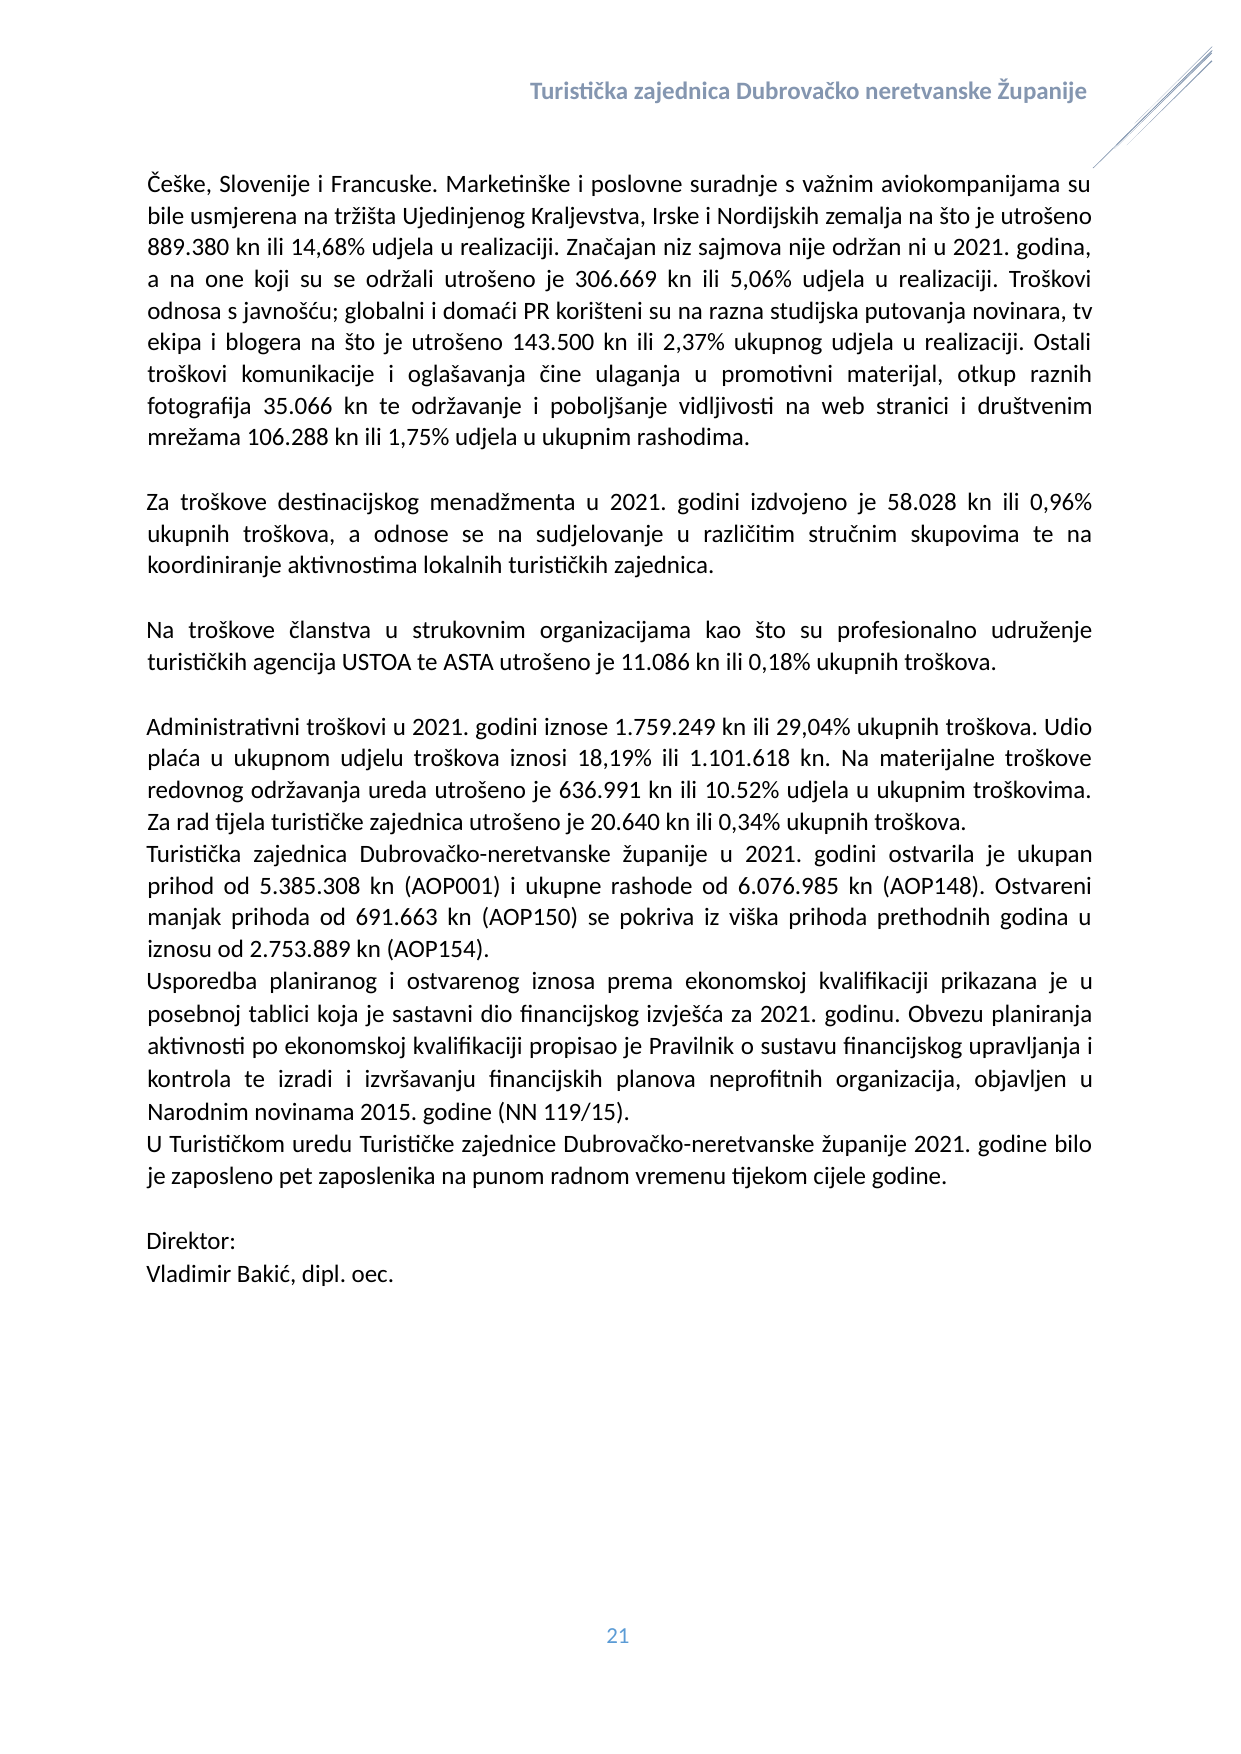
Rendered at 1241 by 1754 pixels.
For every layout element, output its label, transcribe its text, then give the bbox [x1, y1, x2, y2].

text Administrativni troškovi u 2021. godini iznose 1.759.249 kn ili 29,04% ukupnih troškova. Udio plaća u ukupnom udjelu troškova iznosi 18,19% ili 1.101.618 kn. Na materijalne troškove redovnog održavanja ureda utrošeno je 636.991 kn ili 10.52% udjela u ukupnim troškovima. Za rad tijela turističke zajednica utrošeno je 20.640 kn ili 0,34% ukupnih troškova. [146, 711, 1094, 836]
text Vladimir Bakić, dipl. oec. [146, 1258, 1103, 1289]
text Češke, Slovenije i Francuske. Marketinške i poslovne suradnje s važnim aviokompanijama su bile usmjerena na tržišta Ujedinjenog Kraljevstva, Irske i Nordijskih zemalja na što je utrošeno 889.380 kn ili 14,68% udjela u realizaciji. Značajan niz sajmova nije održan ni u 2021. godina, a na one koji su se održali utrošeno je 306.669 kn ili 5,06% udjela u realizaciji. Troškovi odnosa s javnošću; globalni i domaći PR korišteni su na razna studijska putovanja novinara, tv ekipa i blogera na što je utrošeno 143.500 kn ili 2,37% ukupnog udjela u realizaciji. Ostali troškovi komunikacije i oglašavanja čine ulaganja u promotivni materijal, otkup raznih fotografija 35.066 kn te održavanje i poboljšanje vidljivosti na web stranici i društvenim mrežama 106.288 kn ili 1,75% udjela u ukupnim rashodima. [146, 168, 1094, 452]
text Direktor: [146, 1225, 1094, 1256]
text U Turističkom uredu Turističke zajednice Dubrovačko-neretvanske županije 2021. godine bilo je zaposleno pet zaposlenika na punom radnom vremenu tijekom cijele godine. [146, 1129, 1094, 1191]
text Na troškove članstva u strukovnim organizacijama kao što su profesionalno udruženje turističkih agencija USTOA te ASTA utrošeno je 11.086 kn ili 0,18% ukupnih troškova. [146, 614, 1094, 677]
text Turistička zajednica Dubrovačko-neretvanske županije u 2021. godini ostvarila je ukupan prihod od 5.385.308 kn (AOP001) i ukupne rashode od 6.076.985 kn (AOP148). Ostvareni manjak prihoda od 691.663 kn (AOP150) se pokriva iz viška prihoda prethodnih godina u iznosu od 2.753.889 kn (AOP154). [146, 838, 1094, 964]
text Za troškove destinacijskog menadžmenta u 2021. godini izdvojeno je 58.028 kn ili 0,96% ukupnih troškova, a odnose se na sudjelovanje u različitim stručnim skupovima te na koordiniranje aktivnostima lokalnih turističkih zajednica. [146, 486, 1094, 580]
text Usporedba planiranog i ostvarenog iznosa prema ekonomskoj kvalifikaciji prikazana je u posebnoj tablici koja je sastavni dio financijskog izvješća za 2021. godinu. Obvezu planiranja aktivnosti po ekonomskoj kvalifikaciji propisao je Pravilnik o sustavu financijskog upravljanja i kontrola te izradi i izvršavanju financijskih planova neprofitnih organizacija, objavljen u Narodnim novinama 2015. godine (NN 119/15). [146, 965, 1094, 1126]
